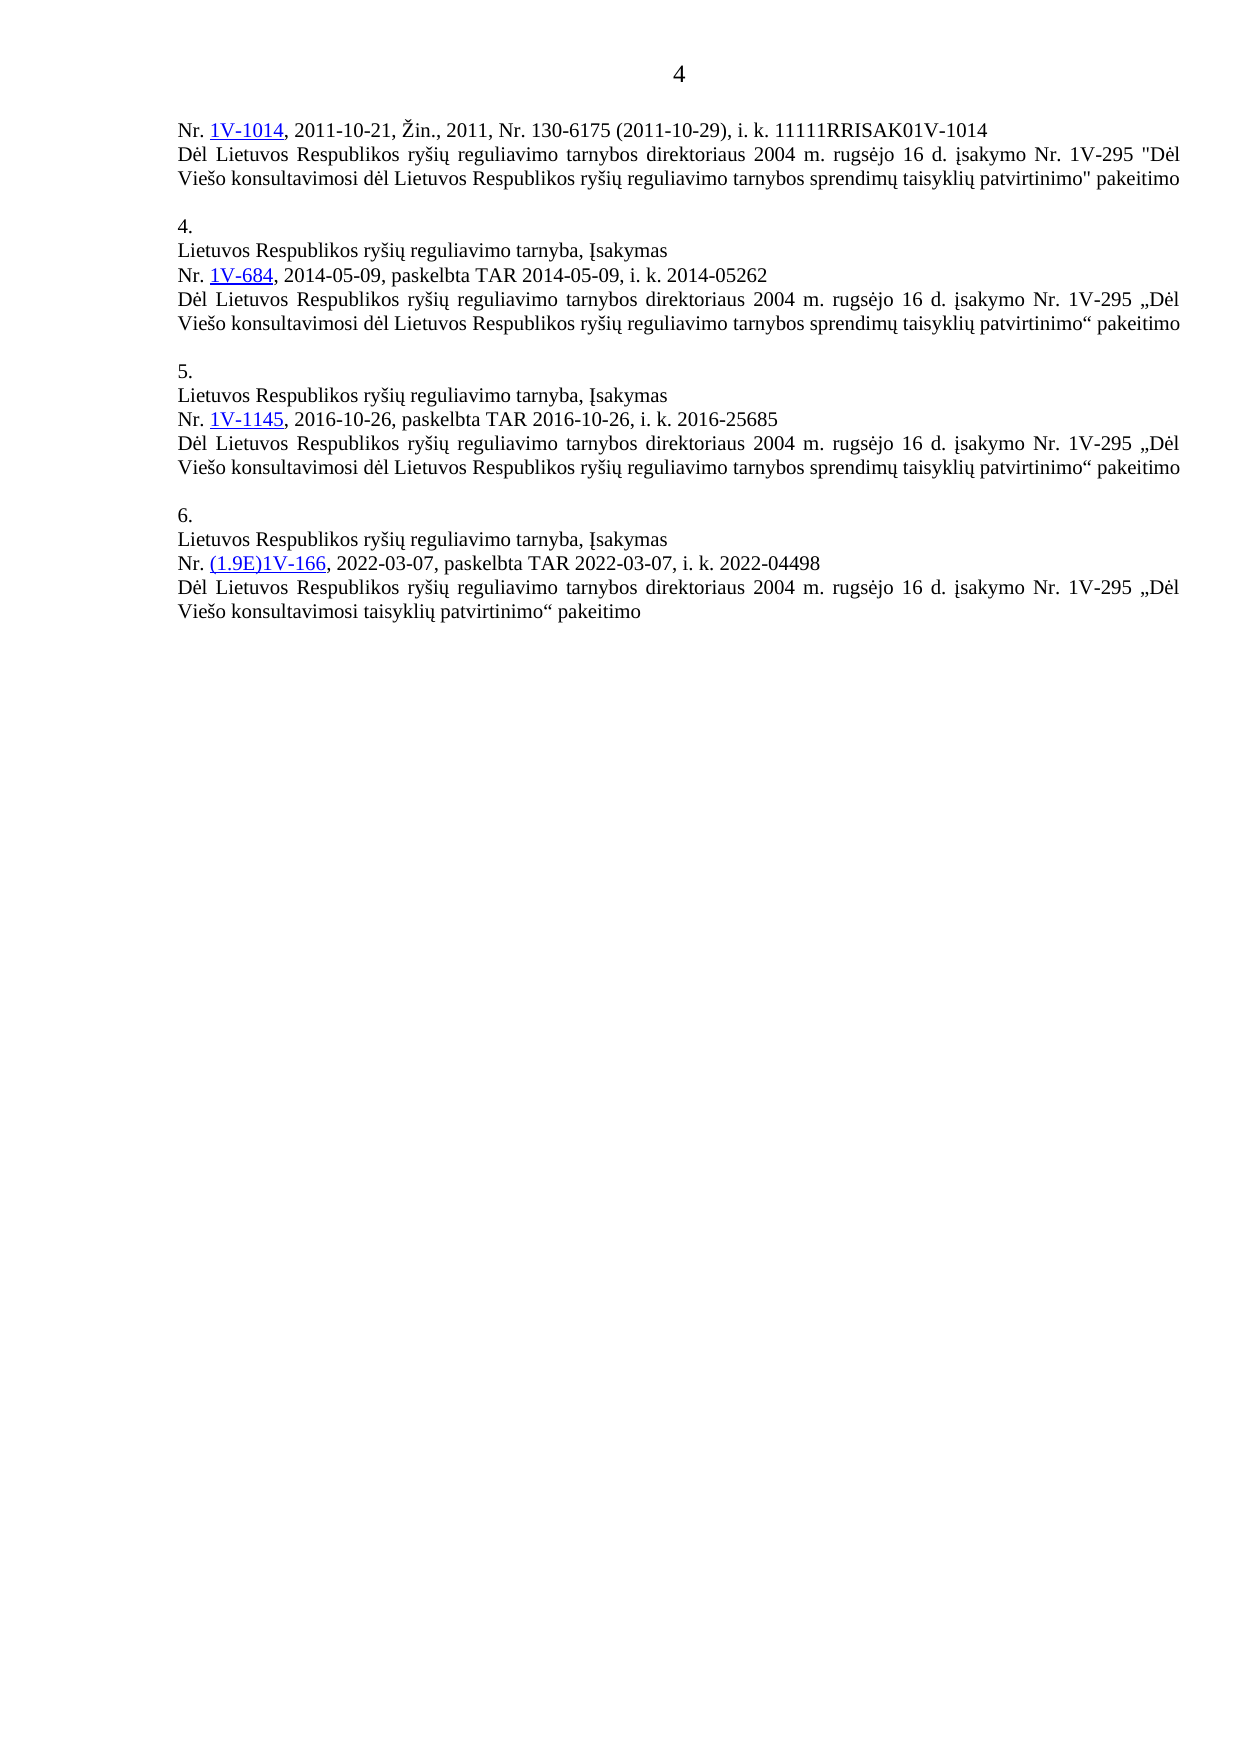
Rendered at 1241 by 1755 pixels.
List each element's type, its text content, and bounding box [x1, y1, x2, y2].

text Lietuvos Respublikos ryšių reguliavimo tarnyba, Įsakymas [177, 527, 1181, 551]
text Nr. 1V-1145, 2016-10-26, paskelbta TAR 2016-10-26, i. k. 2016-25685 [177, 407, 1181, 431]
text Nr. (1.9E)1V-166, 2022-03-07, paskelbta TAR 2022-03-07, i. k. 2022-04498 [177, 551, 1181, 575]
text 4. [177, 214, 1181, 238]
text 5. [177, 359, 1181, 383]
text 6. [177, 503, 1181, 527]
text Lietuvos Respublikos ryšių reguliavimo tarnyba, Įsakymas [177, 238, 1181, 262]
text Nr. 1V-1014, 2011-10-21, Žin., 2011, Nr. 130-6175 (2011-10-29), i. k. 11111RRISAK01V-1014 [177, 118, 1181, 142]
text Nr. 1V-684, 2014-05-09, paskelbta TAR 2014-05-09, i. k. 2014-05262 [177, 262, 1181, 287]
text Dėl Lietuvos Respublikos ryšių reguliavimo tarnybos direktoriaus 2004 m. rugsėjo 16 d. įsakymo Nr. 1V-295 "Dėl Viešo konsultavimosi dėl Lietuvos Respublikos ryšių reguliavimo tarnybos sprendimų taisyklių patvirtinimo" pakeitimo [177, 142, 1181, 190]
text Dėl Lietuvos Respublikos ryšių reguliavimo tarnybos direktoriaus 2004 m. rugsėjo 16 d. įsakymo Nr. 1V-295 „Dėl Viešo konsultavimosi dėl Lietuvos Respublikos ryšių reguliavimo tarnybos sprendimų taisyklių patvirtinimo“ pakeitimo [177, 287, 1181, 335]
text Dėl Lietuvos Respublikos ryšių reguliavimo tarnybos direktoriaus 2004 m. rugsėjo 16 d. įsakymo Nr. 1V-295 „Dėl Viešo konsultavimosi taisyklių patvirtinimo“ pakeitimo [177, 575, 1181, 623]
text Dėl Lietuvos Respublikos ryšių reguliavimo tarnybos direktoriaus 2004 m. rugsėjo 16 d. įsakymo Nr. 1V-295 „Dėl Viešo konsultavimosi dėl Lietuvos Respublikos ryšių reguliavimo tarnybos sprendimų taisyklių patvirtinimo“ pakeitimo [177, 431, 1181, 479]
text Lietuvos Respublikos ryšių reguliavimo tarnyba, Įsakymas [177, 383, 1181, 407]
